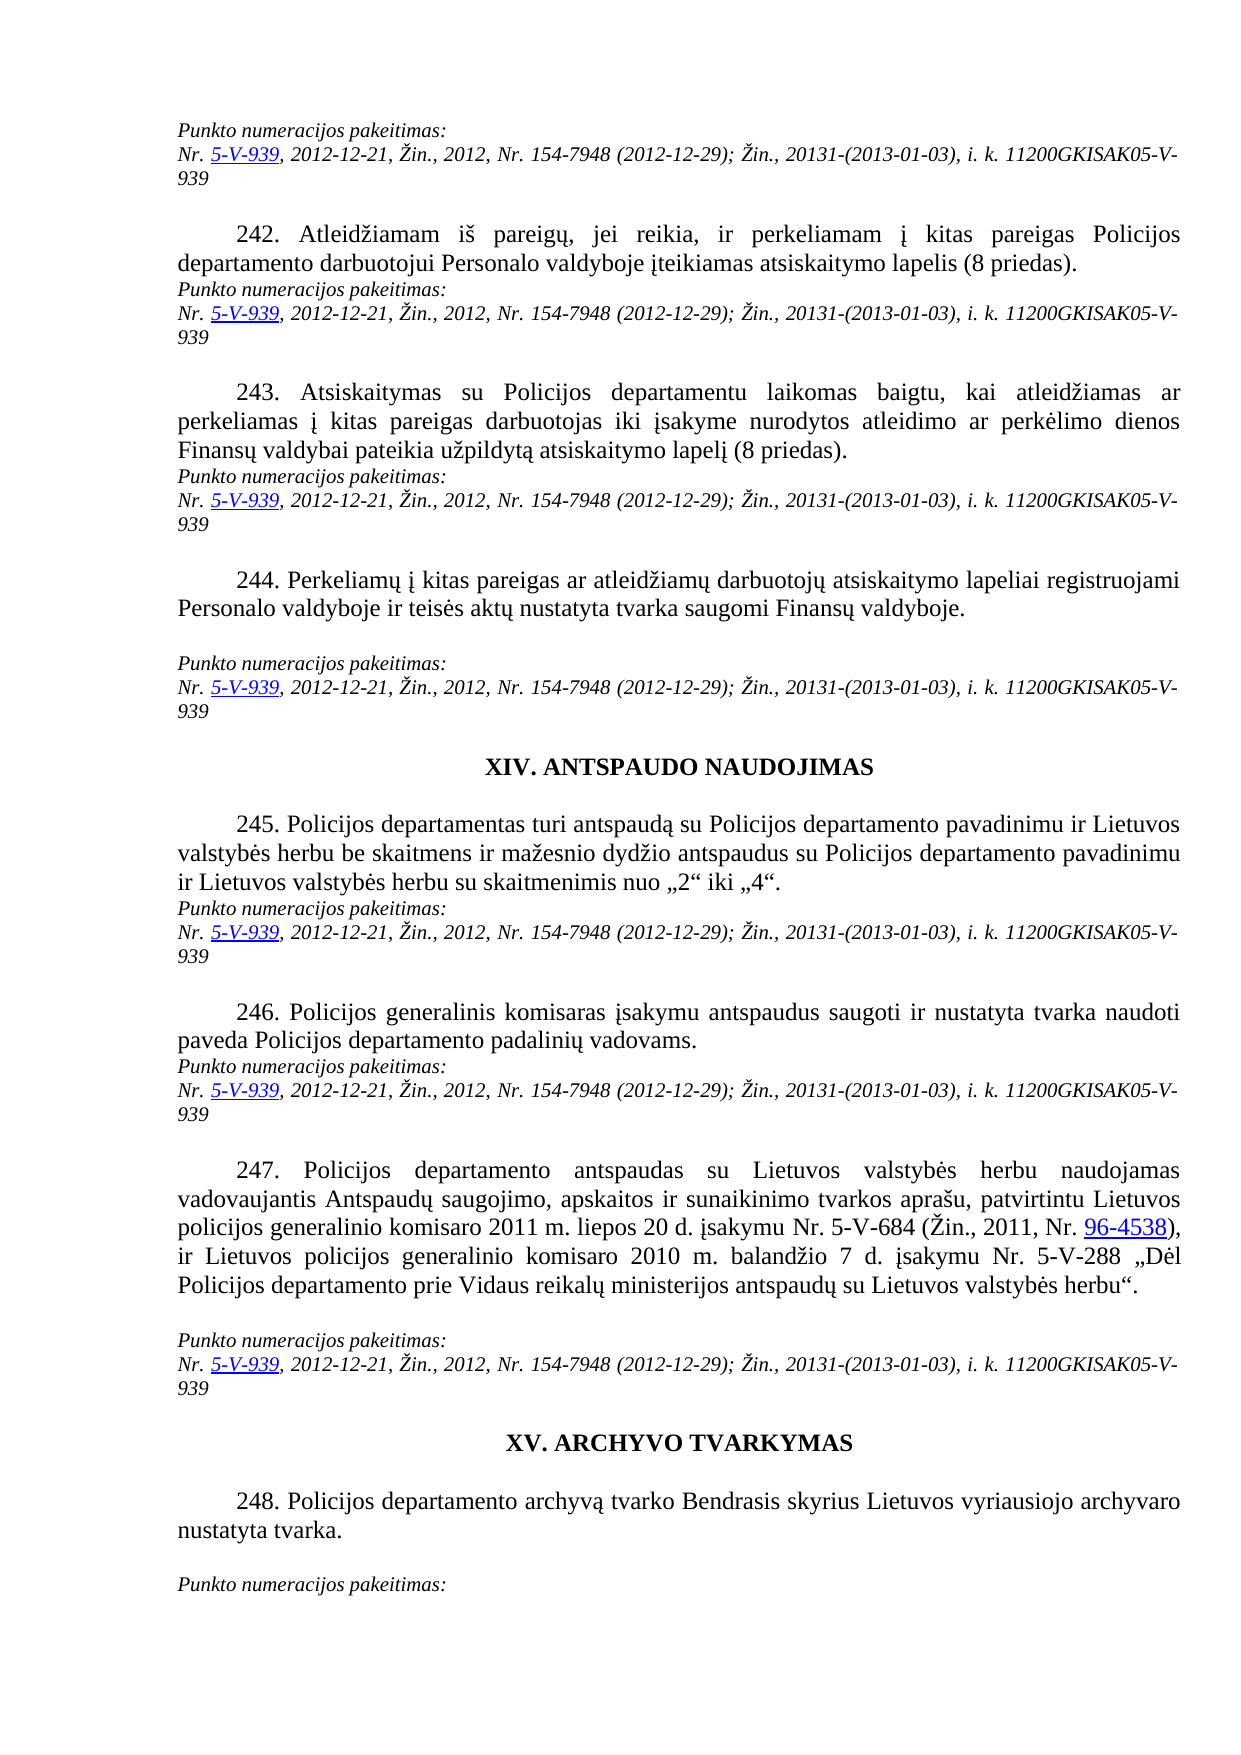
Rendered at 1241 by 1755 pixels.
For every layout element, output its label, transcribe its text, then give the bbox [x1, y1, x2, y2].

text Nr. 5-V-939, 2012-12-21, Žin., 2012, Nr. 154-7948 (2012-12-29); Žin., 20131-(2013-01-03), i. k. 11200GKISAK05-V-939 [177, 1352, 1181, 1400]
text Nr. 5-V-939, 2012-12-21, Žin., 2012, Nr. 154-7948 (2012-12-29); Žin., 20131-(2013-01-03), i. k. 11200GKISAK05-V-939 [177, 675, 1181, 723]
text 243. Atsiskaitymas su Policijos departamentu laikomas baigtu, kai atleidžiamas ar perkeliamas į kitas pareigas darbuotojas iki įsakyme nurodytos atleidimo ar perkėlimo dienos Finansų valdybai pateikia užpildytą atsiskaitymo lapelį (8 priedas). [177, 377, 1181, 464]
text 245. Policijos departamentas turi antspaudą su Policijos departamento pavadinimu ir Lietuvos valstybės herbu be skaitmens ir mažesnio dydžio antspaudus su Policijos departamento pavadinimu ir Lietuvos valstybės herbu su skaitmenimis nuo „2“ iki „4“. [177, 809, 1181, 896]
text XV. ARCHYVO TVARKYMAS [177, 1428, 1181, 1457]
text Nr. 5-V-939, 2012-12-21, Žin., 2012, Nr. 154-7948 (2012-12-29); Žin., 20131-(2013-01-03), i. k. 11200GKISAK05-V-939 [177, 920, 1181, 968]
text 247. Policijos departamento antspaudas su Lietuvos valstybės herbu naudojamas vadovaujantis Antspaudų saugojimo, apskaitos ir sunaikinimo tvarkos aprašu, patvirtintu Lietuvos policijos generalinio komisaro 2011 m. liepos 20 d. įsakymu Nr. 5-V-684 (Žin., 2011, Nr. 96-4538), ir Lietuvos policijos generalinio komisaro 2010 m. balandžio 7 d. įsakymu Nr. 5-V-288 „Dėl Policijos departamento prie Vidaus reikalų ministerijos antspaudų su Lietuvos valstybės herbu“. [177, 1155, 1181, 1299]
text XIV. ANTSPAUDO NAUDOJIMAS [177, 752, 1181, 781]
text Punkto numeracijos pakeitimas: [177, 651, 1181, 675]
text 242. Atleidžiamam iš pareigų, jei reikia, ir perkeliamam į kitas pareigas Policijos departamento darbuotojui Personalo valdyboje įteikiamas atsiskaitymo lapelis (8 priedas). [177, 219, 1181, 277]
text Nr. 5-V-939, 2012-12-21, Žin., 2012, Nr. 154-7948 (2012-12-29); Žin., 20131-(2013-01-03), i. k. 11200GKISAK05-V-939 [177, 488, 1181, 536]
text Punkto numeracijos pakeitimas: [177, 1054, 1181, 1078]
text Punkto numeracijos pakeitimas: [177, 464, 1181, 488]
text Punkto numeracijos pakeitimas: [177, 1327, 1181, 1352]
text Punkto numeracijos pakeitimas: [177, 118, 1181, 142]
text Nr. 5-V-939, 2012-12-21, Žin., 2012, Nr. 154-7948 (2012-12-29); Žin., 20131-(2013-01-03), i. k. 11200GKISAK05-V-939 [177, 142, 1181, 190]
text Nr. 5-V-939, 2012-12-21, Žin., 2012, Nr. 154-7948 (2012-12-29); Žin., 20131-(2013-01-03), i. k. 11200GKISAK05-V-939 [177, 301, 1181, 349]
text 248. Policijos departamento archyvą tvarko Bendrasis skyrius Lietuvos vyriausiojo archyvaro nustatyta tvarka. [177, 1486, 1181, 1543]
text Punkto numeracijos pakeitimas: [177, 1572, 1181, 1596]
text 246. Policijos generalinis komisaras įsakymu antspaudus saugoti ir nustatyta tvarka naudoti paveda Policijos departamento padalinių vadovams. [177, 997, 1181, 1054]
text Nr. 5-V-939, 2012-12-21, Žin., 2012, Nr. 154-7948 (2012-12-29); Žin., 20131-(2013-01-03), i. k. 11200GKISAK05-V-939 [177, 1078, 1181, 1126]
text Punkto numeracijos pakeitimas: [177, 277, 1181, 301]
text 244. Perkeliamų į kitas pareigas ar atleidžiamų darbuotojų atsiskaitymo lapeliai registruojami Personalo valdyboje ir teisės aktų nustatyta tvarka saugomi Finansų valdyboje. [177, 565, 1181, 622]
text Punkto numeracijos pakeitimas: [177, 896, 1181, 920]
